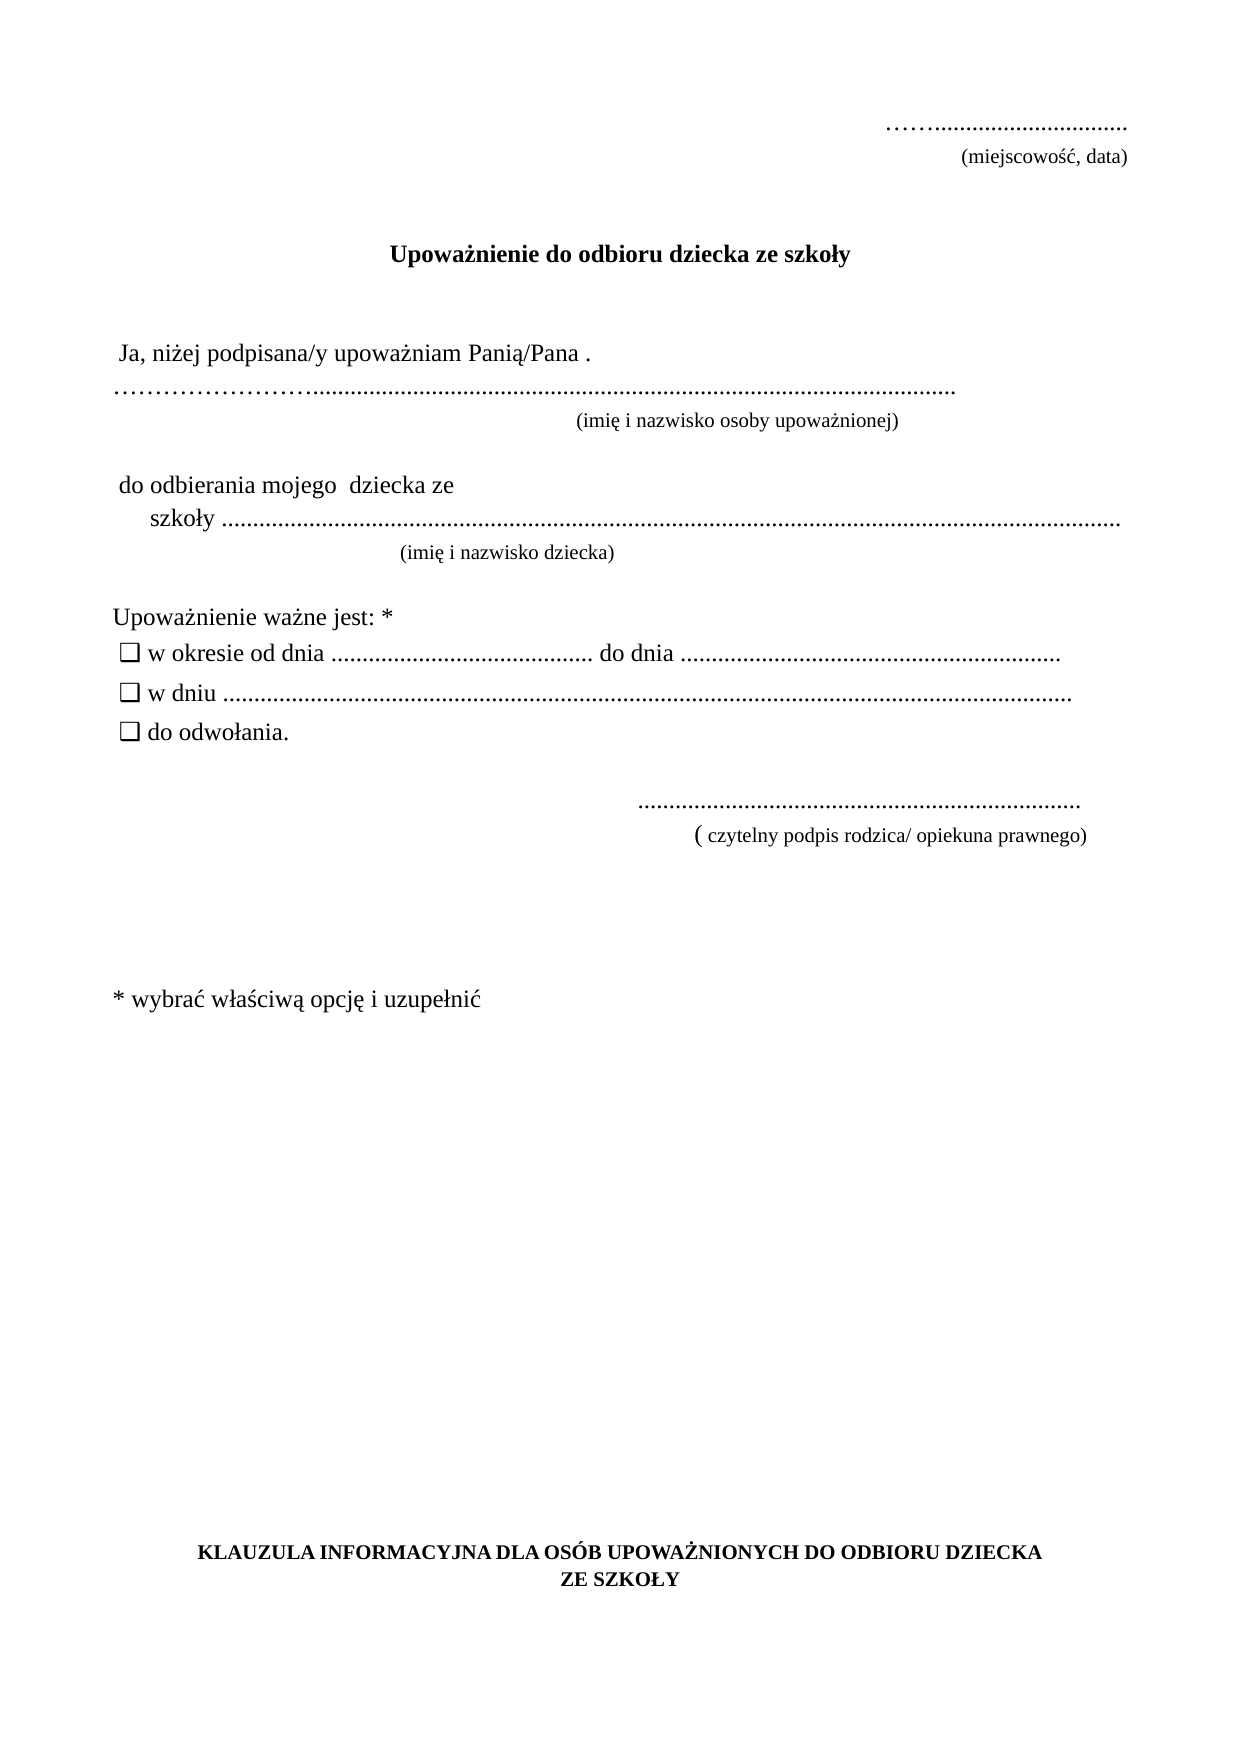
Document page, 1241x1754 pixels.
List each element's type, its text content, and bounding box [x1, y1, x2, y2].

text ❑ do odwołania. [112, 713, 1128, 747]
text ( czytelny podpis rodzica/ opiekuna prawnego) [112, 819, 1087, 847]
text do odbierania mojego dziecka ze szkoły ................................................................................................................................................ [112, 470, 1128, 532]
text Upoważnienie do odbioru dziecka ze szkoły [112, 239, 1128, 268]
text ....................................................................... [112, 786, 1128, 814]
text ❑ w dniu ........................................................................................................................................ [112, 674, 1128, 708]
text Upoważnienie ważne jest: * [112, 602, 1128, 631]
text * wybrać właściwą opcję i uzupełnić [112, 984, 1128, 1012]
text ZE SZKOŁY [112, 1567, 1128, 1591]
text (imię i nazwisko dziecka) [112, 536, 1128, 565]
text Ja, niżej podpisana/y upoważniam Panią/Pana .……………………....................................................................................................... [112, 338, 1128, 400]
text ❑ w okresie od dnia .......................................... do dnia ............................................................. [112, 635, 1128, 669]
text ……............................... [112, 74, 1128, 136]
text (miejscowość, data) [112, 140, 1128, 168]
text KLAUZULA INFORMACYJNA DLA OSÓB UPOWAŻNIONYCH DO ODBIORU DZIECKA [112, 1540, 1128, 1564]
text (imię i nazwisko osoby upoważnionej) [120, 404, 1128, 433]
